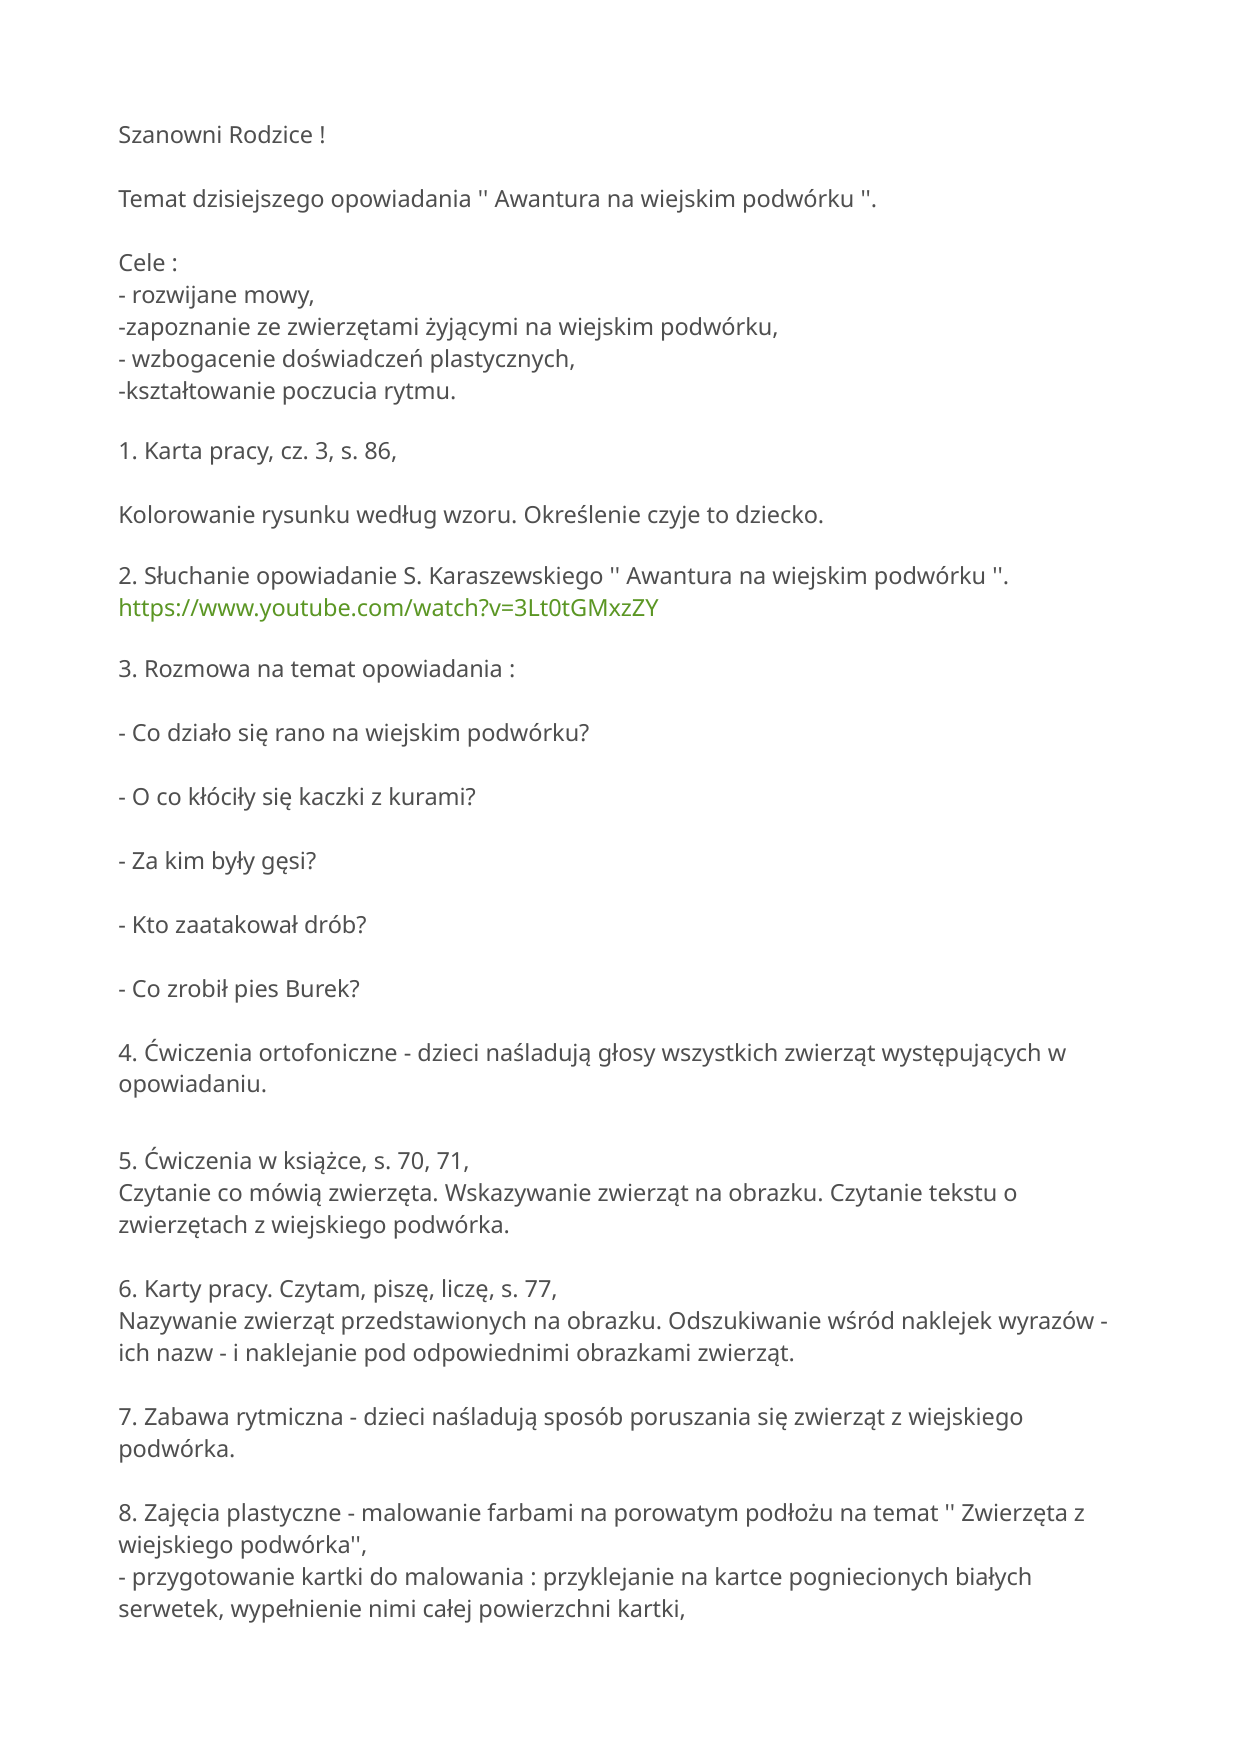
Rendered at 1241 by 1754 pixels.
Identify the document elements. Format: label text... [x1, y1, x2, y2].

text - Co zrobił pies Burek? [118, 972, 1122, 1036]
text - Kto zaatakował drób? [118, 908, 1122, 972]
text -kształtowanie poczucia rytmu. [118, 374, 1122, 406]
text 7. Zabawa rytmiczna - dzieci naśladują sposób poruszania się zwierząt z wiejskiego podwórka. [118, 1400, 1122, 1496]
text - rozwijane mowy, [118, 278, 1122, 310]
text -zapoznanie ze zwierzętami żyjącymi na wiejskim podwórku, [118, 310, 1122, 342]
text - O co kłóciły się kaczki z kurami? [118, 780, 1122, 844]
text 1. Karta pracy, cz. 3, s. 86, Kolorowanie rysunku według wzoru. Określenie czyje to dziecko. [118, 435, 1122, 531]
text 5. Ćwiczenia w książce, s. 70, 71, [118, 1144, 1122, 1176]
text https://www.youtube.com/watch?v=3Lt0tGMxzZY [118, 591, 1122, 623]
text Szanowni Rodzice ! Temat dzisiejszego opowiadania '' Awantura na wiejskim podwórku ''. [118, 118, 1122, 246]
text 2. Słuchanie opowiadanie S. Karaszewskiego '' Awantura na wiejskim podwórku ''. [118, 559, 1122, 591]
text Cele : [118, 246, 1122, 278]
text - przygotowanie kartki do malowania : przyklejanie na kartce pogniecionych białych serwetek, wypełnienie nimi całej powierzchni kartki, [118, 1560, 1122, 1624]
text 4. Ćwiczenia ortofoniczne - dzieci naśladują głosy wszystkich zwierząt występujących w opowiadaniu. [118, 1036, 1122, 1132]
text - Co działo się rano na wiejskim podwórku? [118, 716, 1122, 780]
text Nazywanie zwierząt przedstawionych na obrazku. Odszukiwanie wśród naklejek wyrazów - ich nazw - i naklejanie pod odpowiednimi obrazkami zwierząt. [118, 1304, 1122, 1400]
text Czytanie co mówią zwierzęta. Wskazywanie zwierząt na obrazku. Czytanie tekstu o zwierzętach z wiejskiego podwórka. 6. Karty pracy. Czytam, piszę, liczę, s. 77, [118, 1176, 1122, 1304]
text - Za kim były gęsi? [118, 844, 1122, 908]
text - wzbogacenie doświadczeń plastycznych, [118, 342, 1122, 374]
text 8. Zajęcia plastyczne - malowanie farbami na porowatym podłożu na temat '' Zwierzęta z wiejskiego podwórka'', [118, 1496, 1122, 1560]
text 3. Rozmowa na temat opowiadania : [118, 652, 1122, 716]
